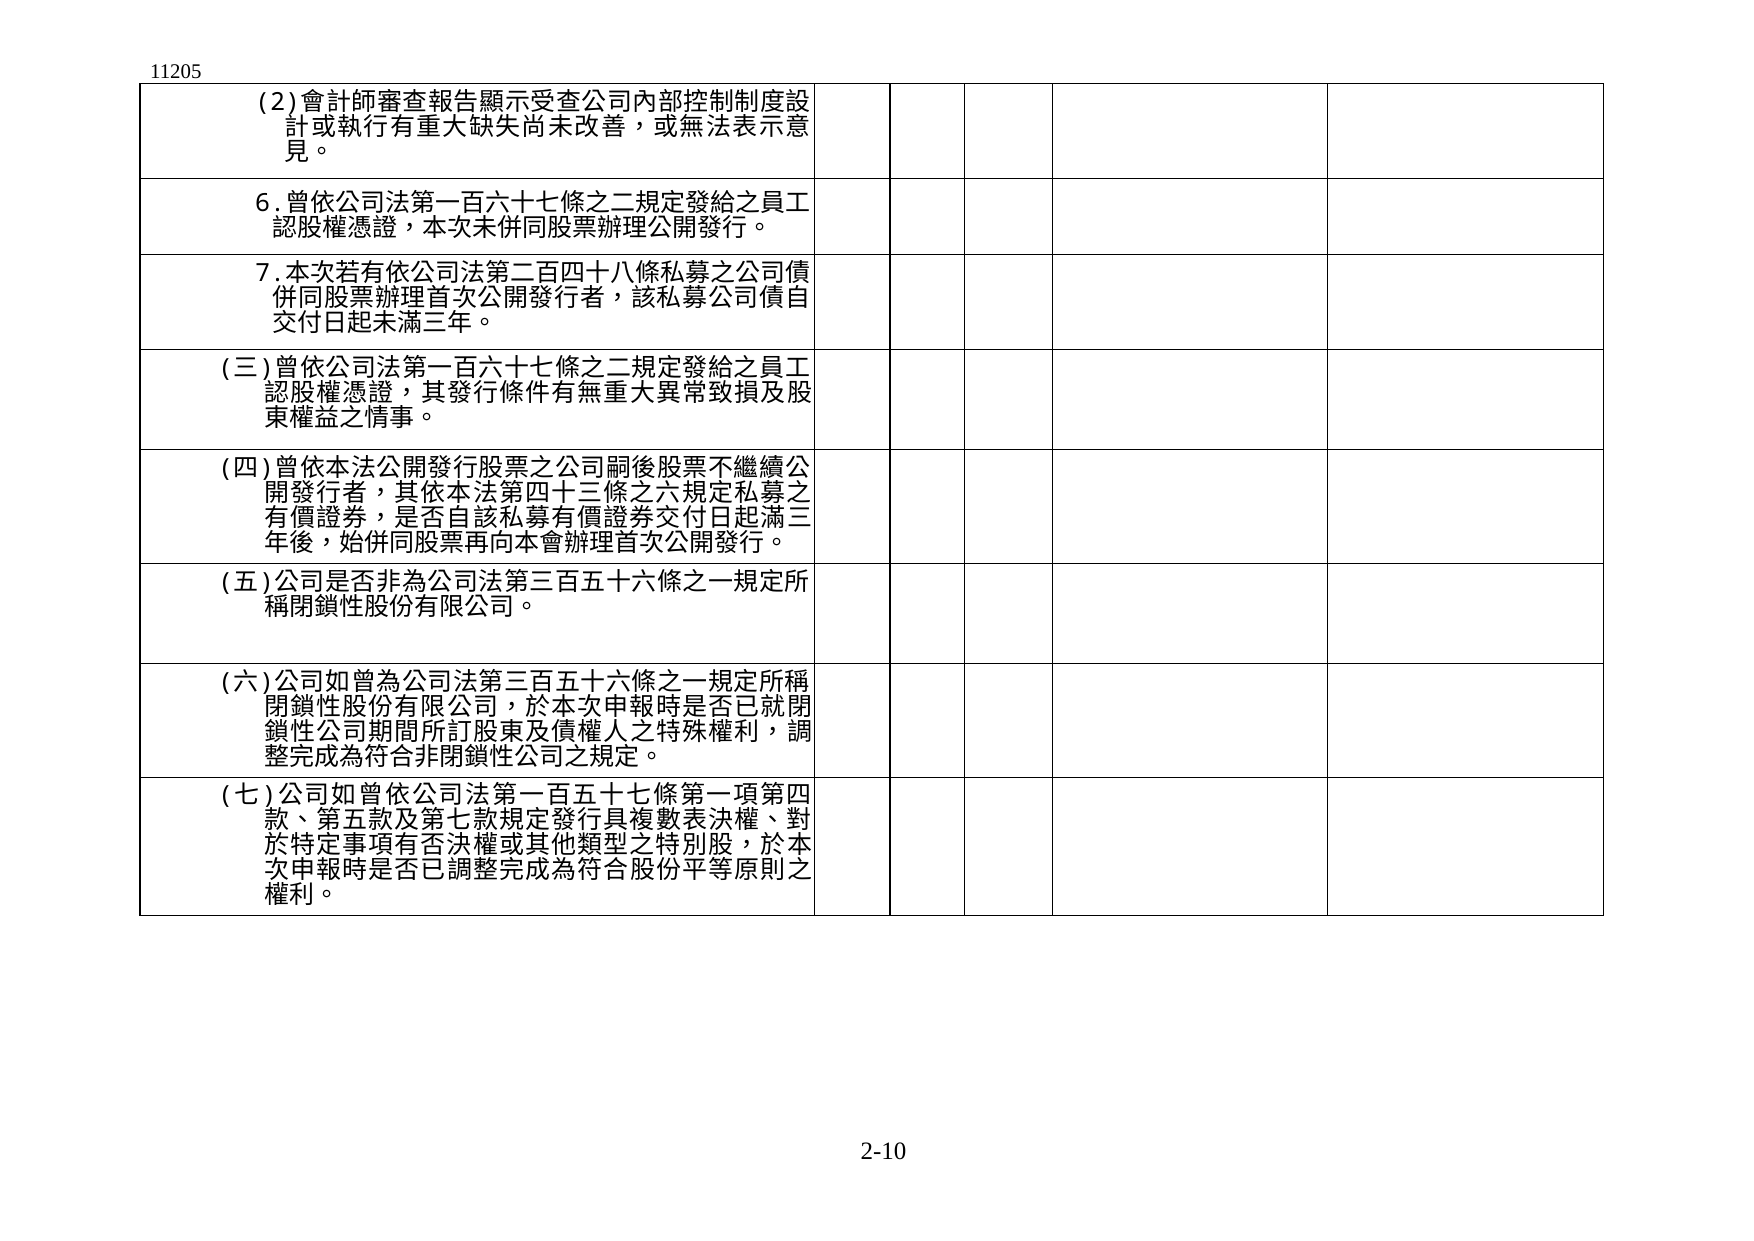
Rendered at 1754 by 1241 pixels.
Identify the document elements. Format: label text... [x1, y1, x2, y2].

table_cell [1053, 84, 1327, 178]
table_cell 6.曾依公司法第一百六十七條之二規定發給之員工認股權憑證，本次未併同股票辦理公開發行。 [141, 179, 814, 254]
table_cell [891, 350, 964, 449]
table_cell [815, 778, 889, 915]
table_cell [1053, 564, 1327, 663]
table_cell [1053, 255, 1327, 349]
table_cell (七)公司如曾依公司法第一百五十七條第一項第四款、第五款及第七款規定發行具複數表決權、對於特定事項有否決權或其他類型之特別股，於本次申報時是否已調整完成為符合股份平等原則之權利。 [141, 778, 814, 915]
table_cell [891, 778, 964, 915]
table_cell (三)曾依公司法第一百六十七條之二規定發給之員工認股權憑證，其發行條件有無重大異常致損及股東權益之情事。 [141, 350, 814, 449]
table_cell [965, 664, 1052, 777]
table_cell [891, 84, 964, 178]
table_cell [1053, 664, 1327, 777]
table_cell [965, 255, 1052, 349]
table_cell [1328, 450, 1603, 563]
table_cell [965, 450, 1052, 563]
table_cell [891, 450, 964, 563]
table_cell [1328, 778, 1603, 915]
table_cell (六)公司如曾為公司法第三百五十六條之一規定所稱閉鎖性股份有限公司，於本次申報時是否已就閉鎖性公司期間所訂股東及債權人之特殊權利，調整完成為符合非閉鎖性公司之規定。 [141, 664, 814, 777]
table_cell [815, 84, 889, 178]
table_cell [891, 664, 964, 777]
table_cell [1053, 350, 1327, 449]
table_cell [891, 179, 964, 254]
table_cell [891, 255, 964, 349]
table_cell [965, 778, 1052, 915]
table_cell [815, 450, 889, 563]
table_cell [1328, 179, 1603, 254]
table_cell [1328, 350, 1603, 449]
table_cell [815, 179, 889, 254]
table_cell [815, 255, 889, 349]
table_cell [815, 350, 889, 449]
table_cell [1053, 450, 1327, 563]
table_cell 7.本次若有依公司法第二百四十八條私募之公司債併同股票辦理首次公開發行者，該私募公司債自交付日起未滿三年。 [141, 255, 814, 349]
table_cell [1328, 255, 1603, 349]
table_cell [965, 179, 1052, 254]
table_cell [891, 564, 964, 663]
table_cell (四)曾依本法公開發行股票之公司嗣後股票不繼續公開發行者，其依本法第四十三條之六規定私募之有價證券，是否自該私募有價證券交付日起滿三年後，始併同股票再向本會辦理首次公開發行。 [141, 450, 814, 563]
table_cell [965, 564, 1052, 663]
table_cell [815, 564, 889, 663]
table_cell [1053, 778, 1327, 915]
table_cell [1328, 84, 1603, 178]
table_cell (五)公司是否非為公司法第三百五十六條之一規定所稱閉鎖性股份有限公司。 [141, 564, 814, 663]
table_cell [965, 350, 1052, 449]
table_cell [965, 84, 1052, 178]
table_cell [815, 664, 889, 777]
table_cell [1328, 564, 1603, 663]
table_cell [1328, 664, 1603, 777]
table_cell [1053, 179, 1327, 254]
table_cell (2)會計師審查報告顯示受查公司內部控制制度設計或執行有重大缺失尚未改善，或無法表示意見。 [141, 84, 814, 178]
